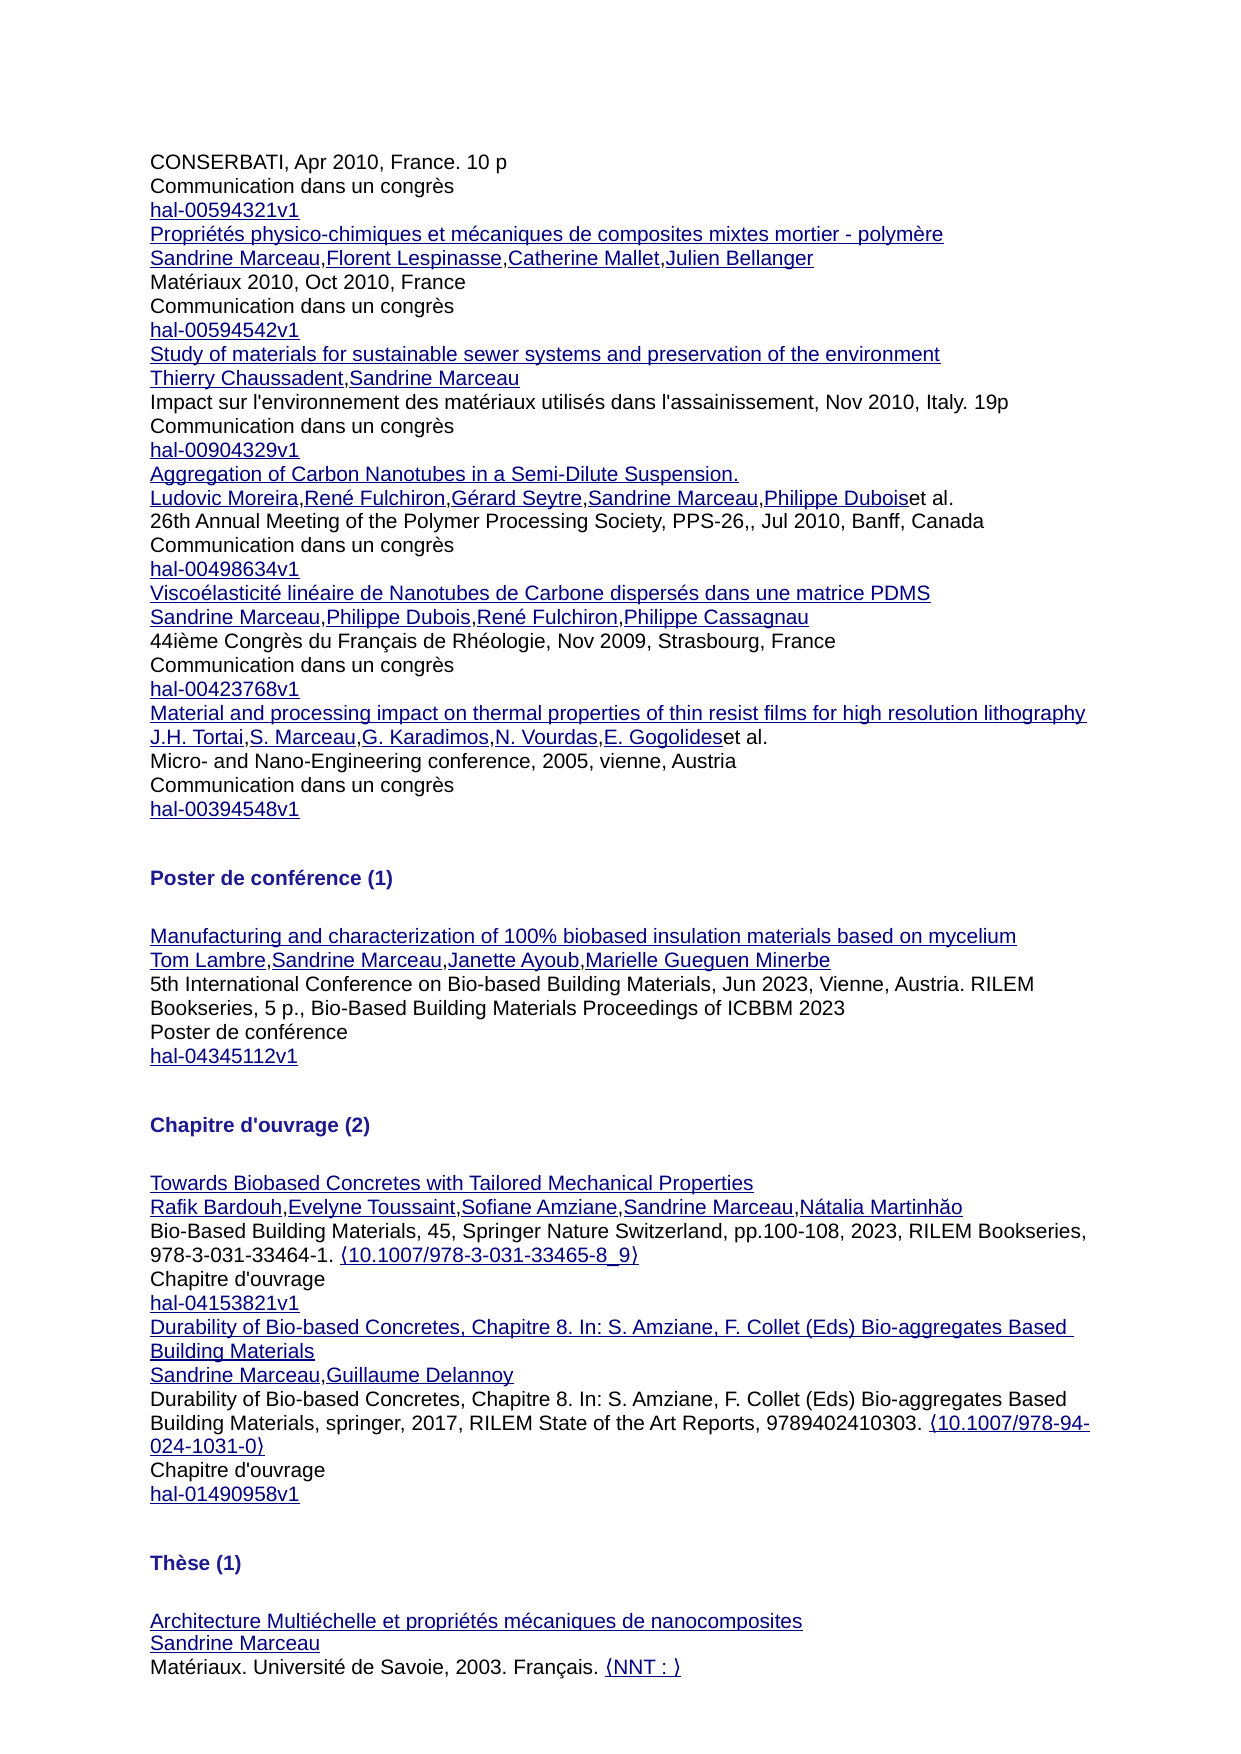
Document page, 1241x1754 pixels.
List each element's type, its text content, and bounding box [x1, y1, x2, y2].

table_header Towards Biobased Concretes with Tailored Mechanical Properties Rafik Bardouh,Evelyne Toussaint,Sofiane Amziane,Sandrine Marceau,Nátalia Martinhăo Bio-Based Building Materials, 45, Springer Nature Switzerland, pp.100-108, 2023, RILEM Bookseries, 978-3-031-33464-1. ⟨10.1007/978-3-031-33465-8_9⟩ Chapitre d'ouvrage hal-04153821v1 [150, 1171, 1090, 1314]
table_cell Durability of Bio-based Concretes, Chapitre 8. In: S. Amziane, F. Collet (Eds) Bio-aggregates Based Building Materials Sandrine Marceau,Guillaume Delannoy Durability of Bio-based Concretes, Chapitre 8. In: S. Amziane, F. Collet (Eds) Bio-aggregates Based Building Materials, springer, 2017, RILEM State of the Art Reports, 9789402410303. ⟨10.1007/978-94-024-1031-0⟩ Chapitre d'ouvrage hal-01490958v1 [150, 1315, 1090, 1506]
subtitle Poster de conférence (1) [150, 866, 1090, 889]
table_cell Viscoélasticité linéaire de Nanotubes de Carbone dispersés dans une matrice PDMS Sandrine Marceau,Philippe Dubois,René Fulchiron,Philippe Cassagnau 44ième Congrès du Français de Rhéologie, Nov 2009, Strasbourg, France Communication dans un congrès hal-00423768v1 [150, 581, 1090, 701]
table_header Manufacturing and characterization of 100% biobased insulation materials based on mycelium Tom Lambre,Sandrine Marceau,Janette Ayoub,Marielle Gueguen Minerbe 5th International Conference on Bio-based Building Materials, Jun 2023, Vienne, Austria. RILEM Bookseries, 5 p., Bio-Based Building Materials Proceedings of ICBBM 2023 Poster de conférence hal-04345112v1 [150, 924, 1090, 1068]
subtitle Chapitre d'ouvrage (2) [150, 1112, 1090, 1136]
table_cell CONSERBATI, Apr 2010, France. 10 p Communication dans un congrès hal-00594321v1 [150, 150, 1090, 222]
subtitle Thèse (1) [150, 1551, 1090, 1575]
table_cell Aggregation of Carbon Nanotubes in a Semi-Dilute Suspension. Ludovic Moreira,René Fulchiron,Gérard Seytre,Sandrine Marceau,Philippe Duboiset al. 26th Annual Meeting of the Polymer Processing Society, PPS-26,, Jul 2010, Banff, Canada Communication dans un congrès hal-00498634v1 [150, 461, 1090, 581]
table_cell Study of materials for sustainable sewer systems and preservation of the environment Thierry Chaussadent,Sandrine Marceau Impact sur l'environnement des matériaux utilisés dans l'assainissement, Nov 2010, Italy. 19p Communication dans un congrès hal-00904329v1 [150, 342, 1090, 461]
table_cell Propriétés physico-chimiques et mécaniques de composites mixtes mortier - polymère Sandrine Marceau,Florent Lespinasse,Catherine Mallet,Julien Bellanger Matériaux 2010, Oct 2010, France Communication dans un congrès hal-00594542v1 [150, 222, 1090, 342]
table_header Architecture Multiéchelle et propriétés mécaniques de nanocomposites Sandrine Marceau Matériaux. Université de Savoie, 2003. Français. ⟨NNT : ⟩ [150, 1609, 1090, 1679]
table_cell Material and processing impact on thermal properties of thin resist films for high resolution lithography J.H. Tortai,S. Marceau,G. Karadimos,N. Vourdas,E. Gogolideset al. Micro- and Nano-Engineering conference, 2005, vienne, Austria Communication dans un congrès hal-00394548v1 [150, 701, 1090, 821]
